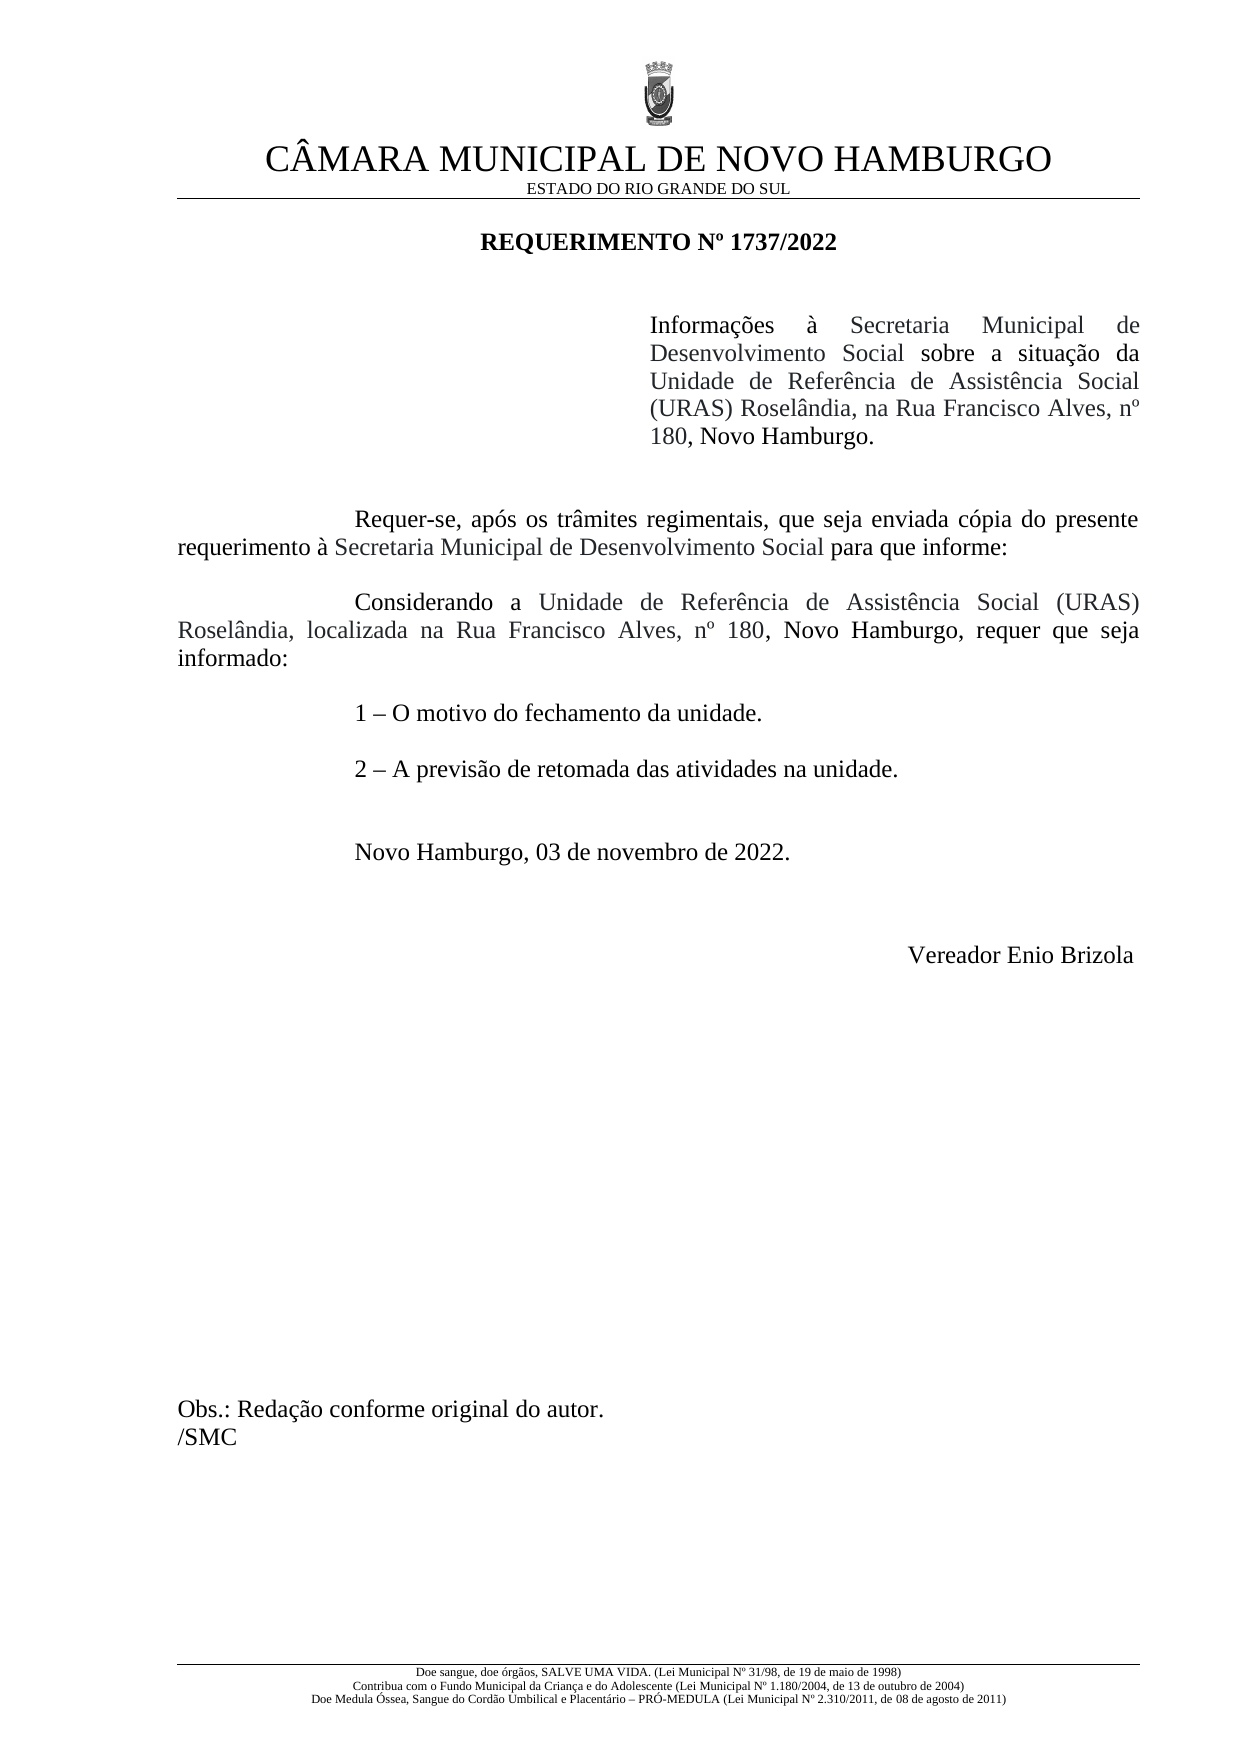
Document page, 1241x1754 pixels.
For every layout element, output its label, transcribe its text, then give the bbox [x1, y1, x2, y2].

text 1 – O motivo do fechamento da unidade. [177, 699, 1140, 727]
text Obs.: Redação conforme original do autor. [177, 1396, 1140, 1423]
text Novo Hamburgo, 03 de novembro de 2022. [177, 838, 1140, 866]
text Informações à Secretaria Municipal de Desenvolvimento Social sobre a situação da Unidade de Referência de Assistência Social (URAS) Roselândia, na Rua Francisco Alves, nº 180, Novo Hamburgo. [649, 311, 1140, 450]
text REQUERIMENTO Nº 1737/2022 [177, 228, 1140, 256]
text 2 – A previsão de retomada das atividades na unidade. [177, 755, 1140, 782]
text Requer-se, após os trâmites regimentais, que seja enviada cópia do presente requerimento à Secretaria Municipal de Desenvolvimento Social para que informe: [177, 505, 1140, 561]
text Considerando a Unidade de Referência de Assistência Social (URAS) Roselândia, localizada na Rua Francisco Alves, nº 180, Novo Hamburgo, requer que seja informado: [177, 588, 1140, 672]
text /SMC [177, 1423, 1140, 1451]
text Vereador Enio Brizola [327, 941, 1140, 969]
